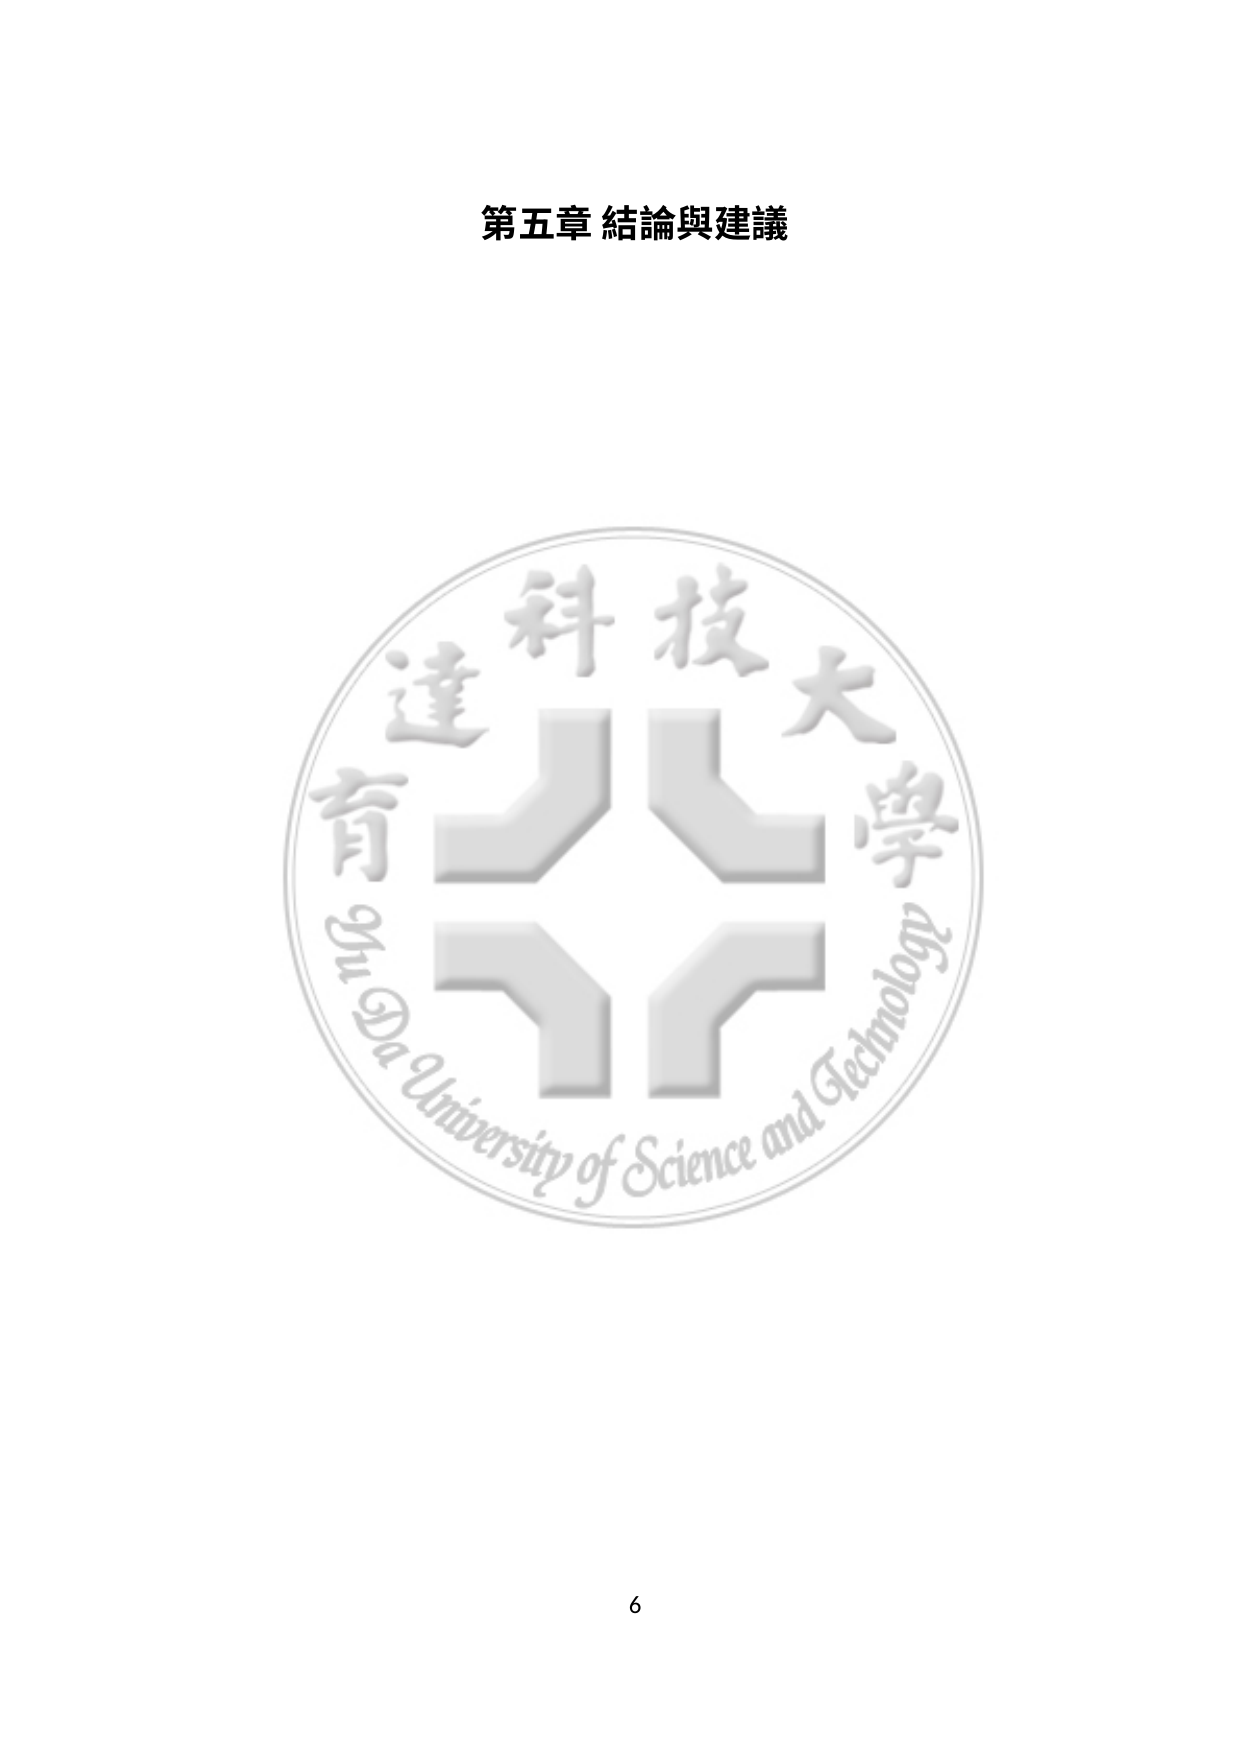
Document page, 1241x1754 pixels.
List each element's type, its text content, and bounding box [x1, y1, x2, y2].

picture [265, 498, 1005, 1256]
subtitle 第五章 結論與建議 [177, 183, 1092, 258]
